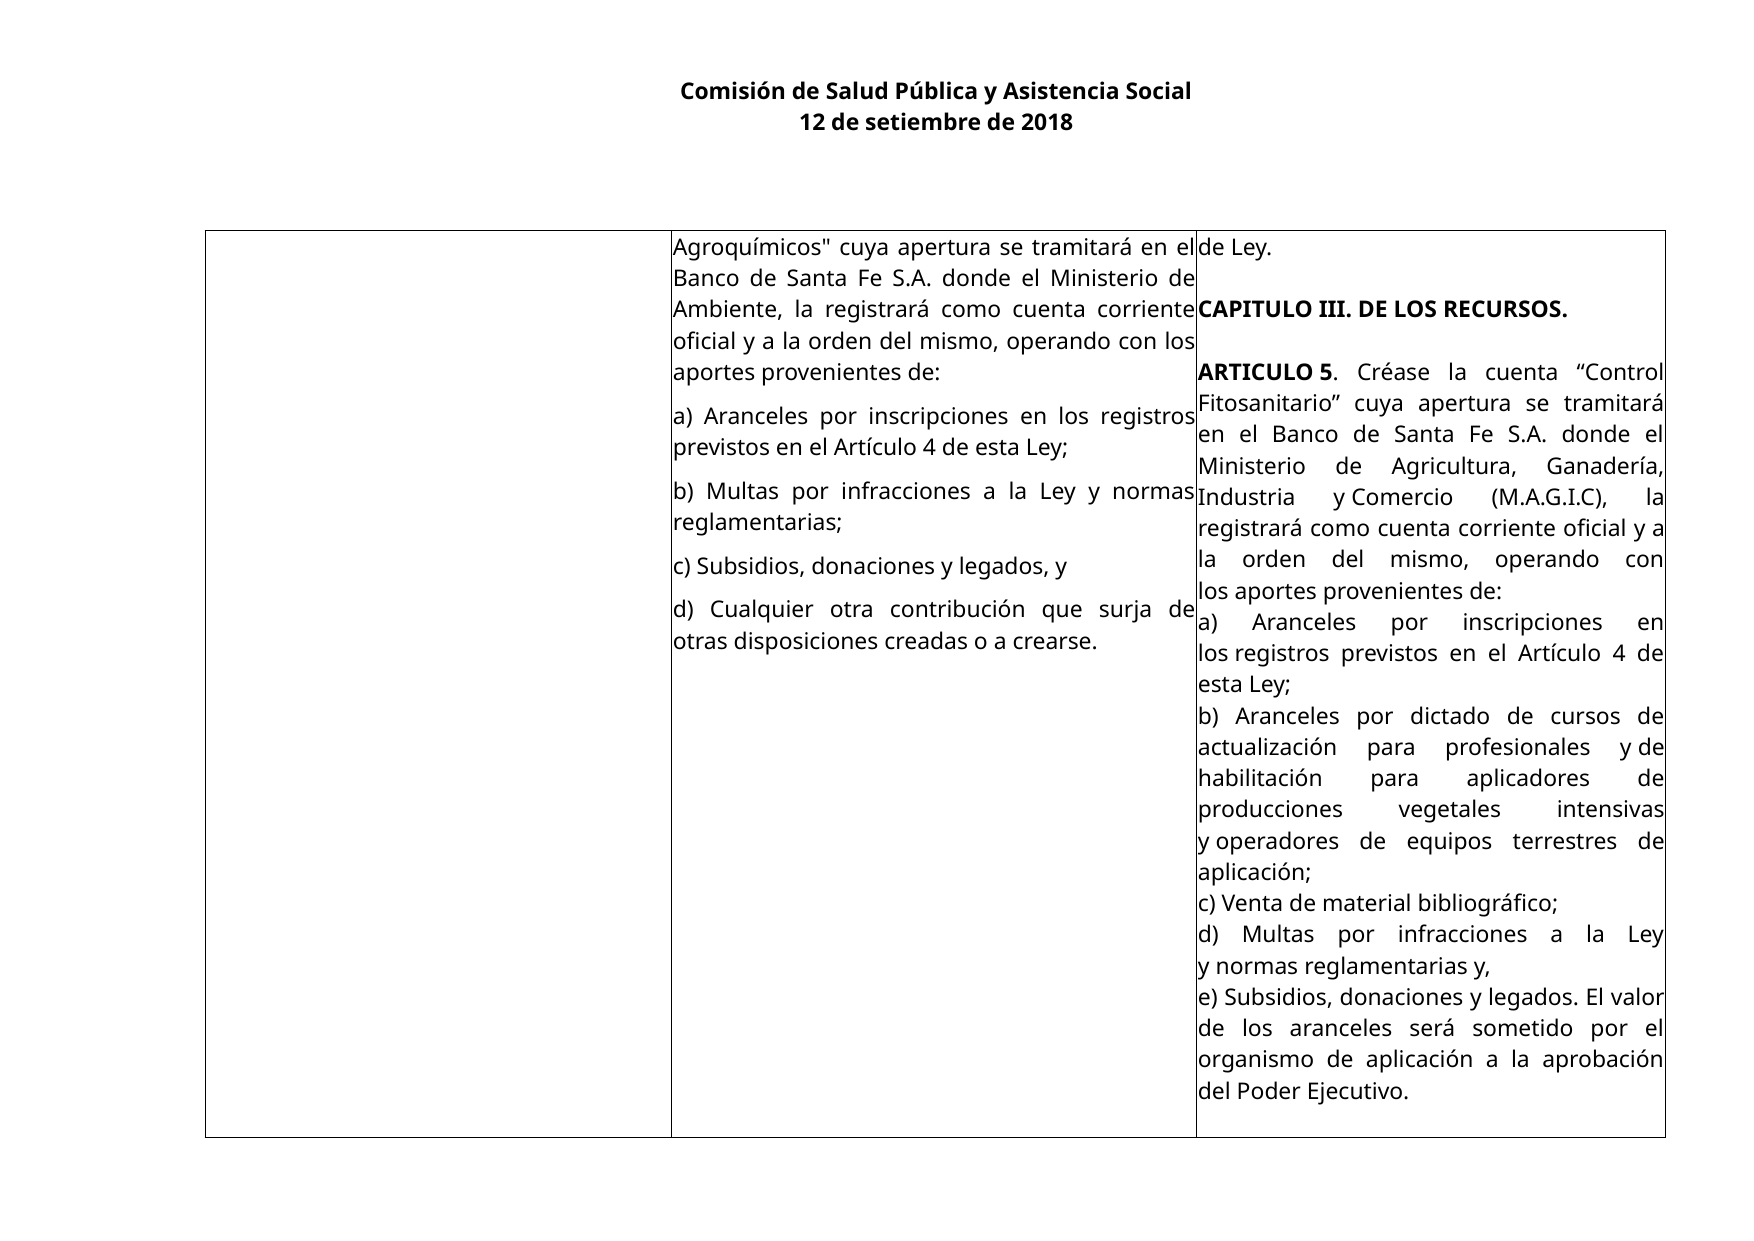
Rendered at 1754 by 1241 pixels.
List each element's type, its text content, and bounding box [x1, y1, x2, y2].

table_cell de Ley. CAPITULO III. DE LOS RECURSOS. ARTICULO 5.­ Créase la cuenta “Control Fitosanitario” cuya apertura se tramitará en el Banco de Santa Fe S.A. donde el Ministerio de Agricultura, Ganadería, Industria y Comercio (M.A.G.I.C), la registrará como cuenta corriente oficial y a la orden del mismo, operando con los aportes provenientes de: a) Aranceles por inscripciones en los registros previstos en el Artículo 4 de esta Ley; b) Aranceles por dictado de cursos de actualización para profesionales y de habilitación para aplicadores de producciones vegetales intensivas y operadores de equipos terrestres de aplicación; c) Venta de material bibliográfico; d) Multas por infracciones a la Ley y normas reglamentarias y, e) Subsidios, donaciones y legados. El valor de los aranceles será sometido por el organismo de aplicación a la aprobación del Poder Ejecutivo. [1197, 231, 1665, 1137]
table_cell [206, 231, 671, 1137]
table_cell Agroquímicos" cuya apertura se tramitará en el Banco de Santa Fe S.A. donde el Ministerio de Ambiente, la registrará como cuenta corriente oficial y a la orden del mismo, operando con los aportes provenientes de: a) Aranceles por inscripciones en los registros previstos en el Artículo 4 de esta Ley; b) Multas por infracciones a la Ley y normas reglamentarias; c) Subsidios, donaciones y legados, y d) Cualquier otra contribución que surja de otras disposiciones creadas o a crearse. [672, 231, 1196, 1137]
